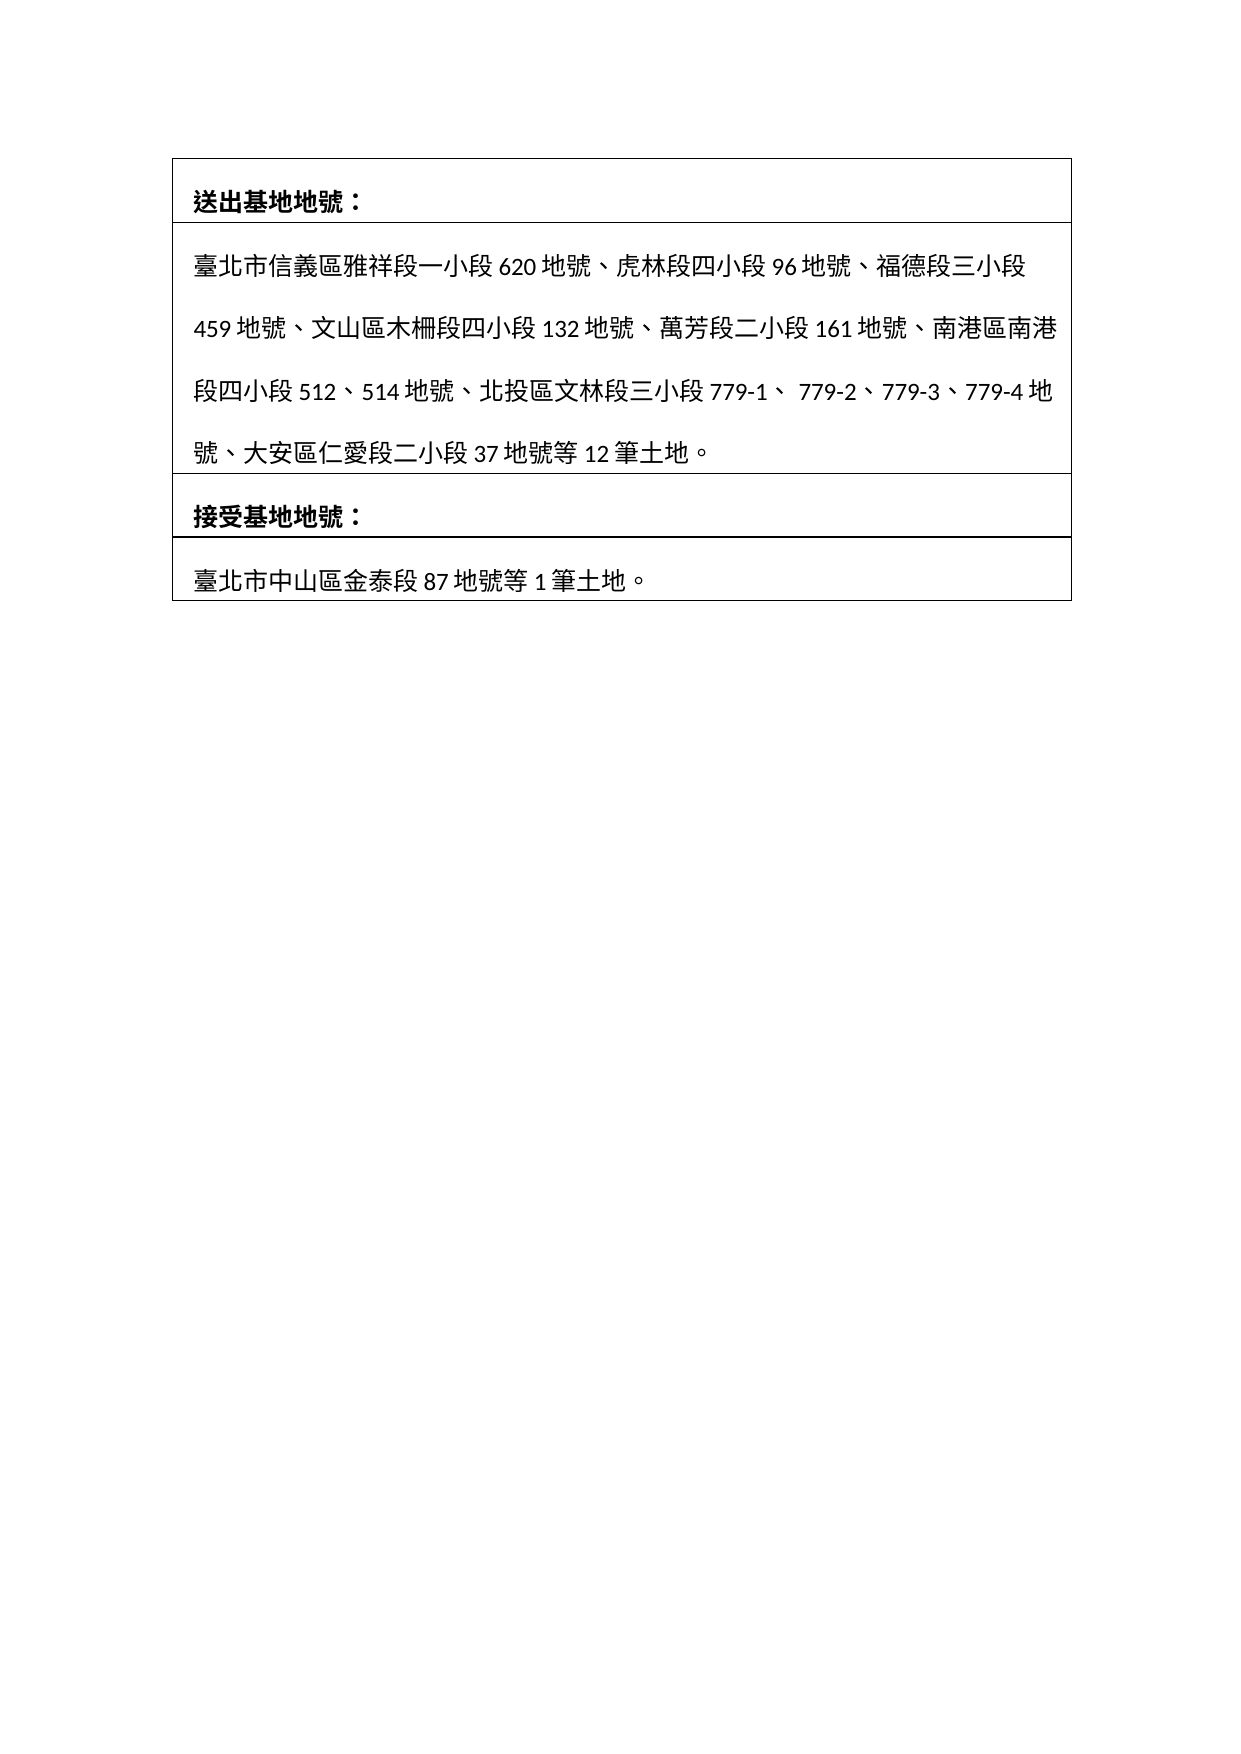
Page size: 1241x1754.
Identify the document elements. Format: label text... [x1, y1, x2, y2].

table_cell 臺北市中山區金泰段87地號等1筆土地。 [173, 538, 1071, 600]
table_header 送出基地地號： [173, 159, 1071, 222]
table_cell 臺北市信義區雅祥段一小段620地號、虎林段四小段96地號、福德段三小段459地號、文山區木柵段四小段132地號、萬芳段二小段161地號、南港區南港段四小段512、514地號、北投區文林段三小段779-1、 779-2、779-3、779-4地號、大安區仁愛段二小段37地號等12筆土地。 [173, 223, 1071, 473]
table_cell 接受基地地號： [173, 474, 1071, 536]
